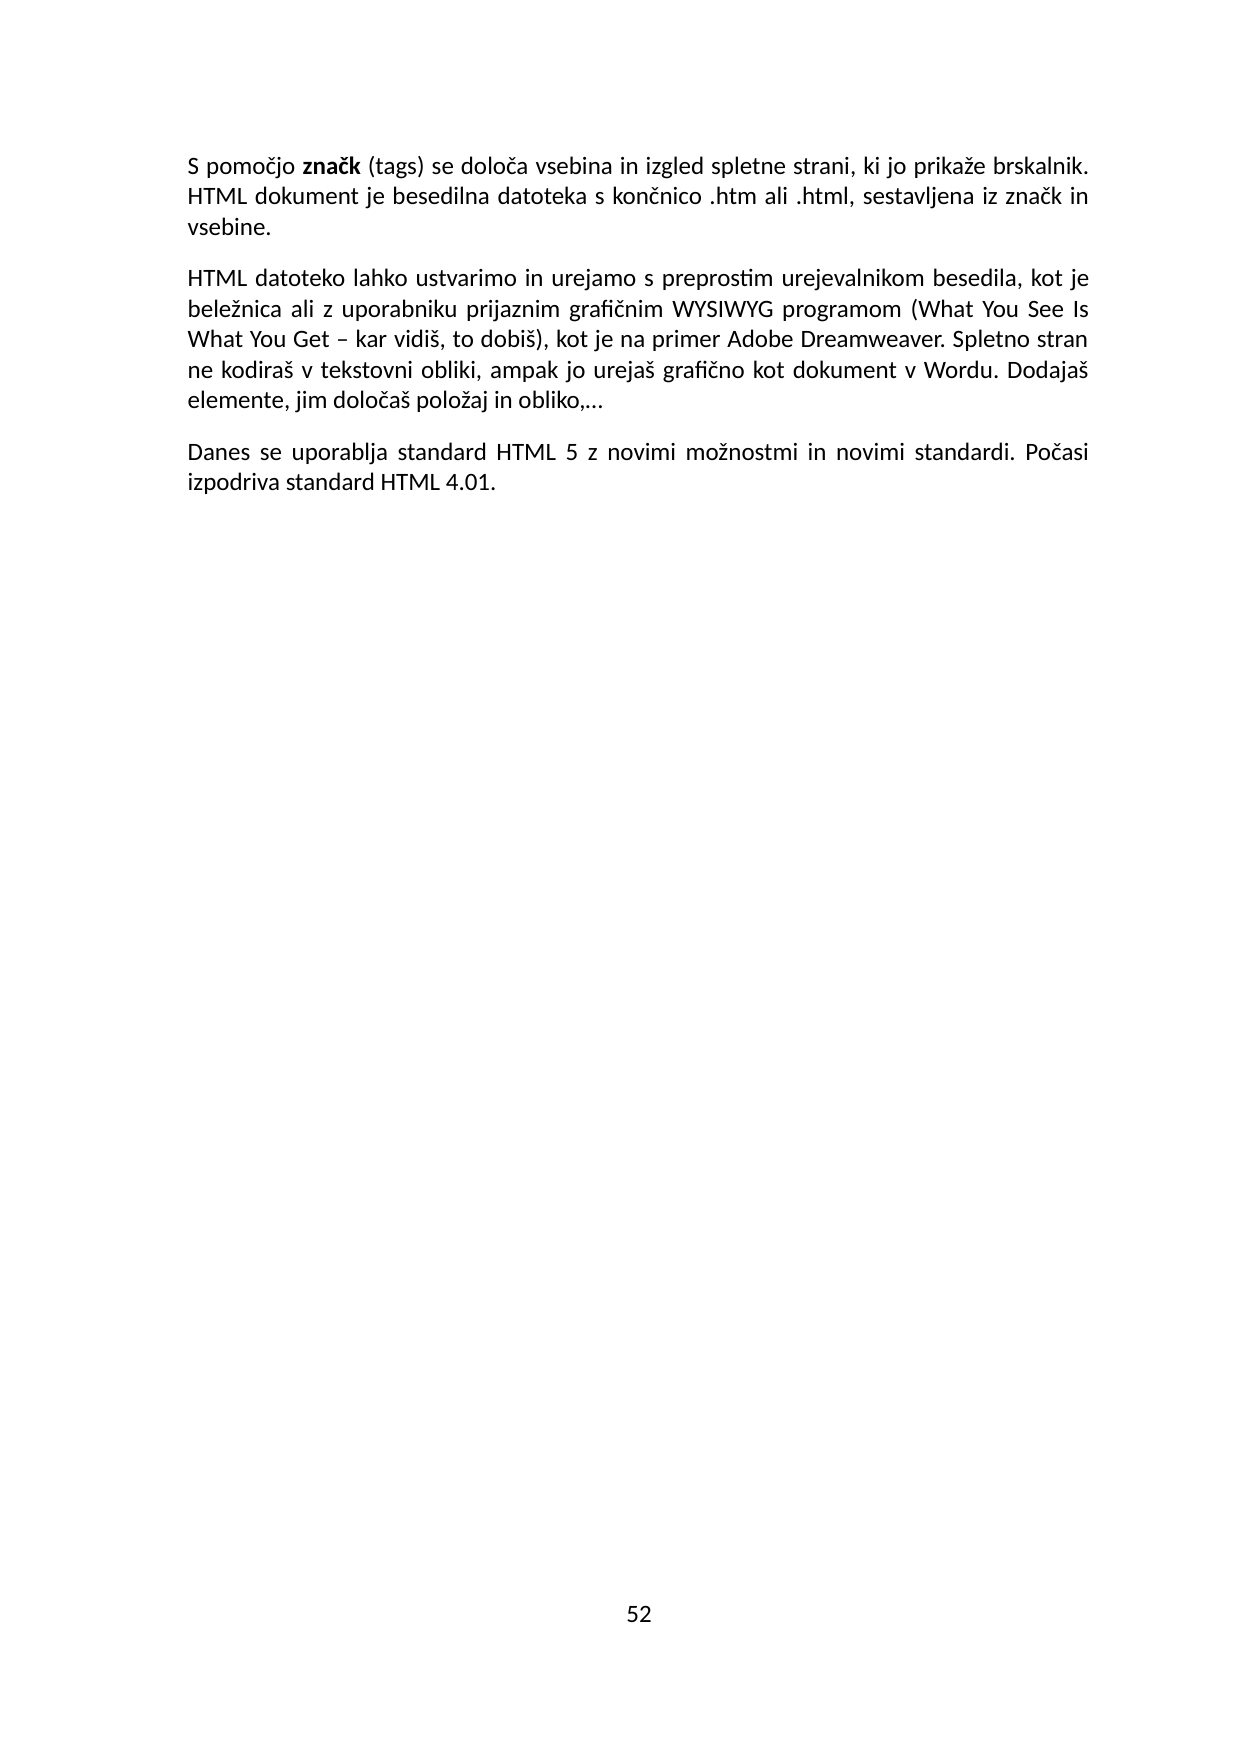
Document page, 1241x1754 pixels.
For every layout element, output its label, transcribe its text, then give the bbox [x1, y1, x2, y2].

text S pomočjo značk (tags) se določa vsebina in izgled spletne strani, ki jo prikaže brskalnik. HTML dokument je besedilna datoteka s končnico .htm ali .html, sestavljena iz značk in vsebine. [187, 150, 1090, 242]
text HTML datoteko lahko ustvarimo in urejamo s preprostim urejevalnikom besedila, kot je beležnica ali z uporabniku prijaznim grafičnim WYSIWYG programom (What You See Is What You Get – kar vidiš, to dobiš), kot je na primer Adobe Dreamweaver. Spletno stran ne kodiraš v tekstovni obliki, ampak jo urejaš grafično kot dokument v Wordu. Dodajaš elemente, jim določaš položaj in obliko,… [187, 262, 1090, 415]
text Danes se uporablja standard HTML 5 z novimi možnostmi in novimi standardi. Počasi izpodriva standard HTML 4.01. [187, 436, 1090, 497]
